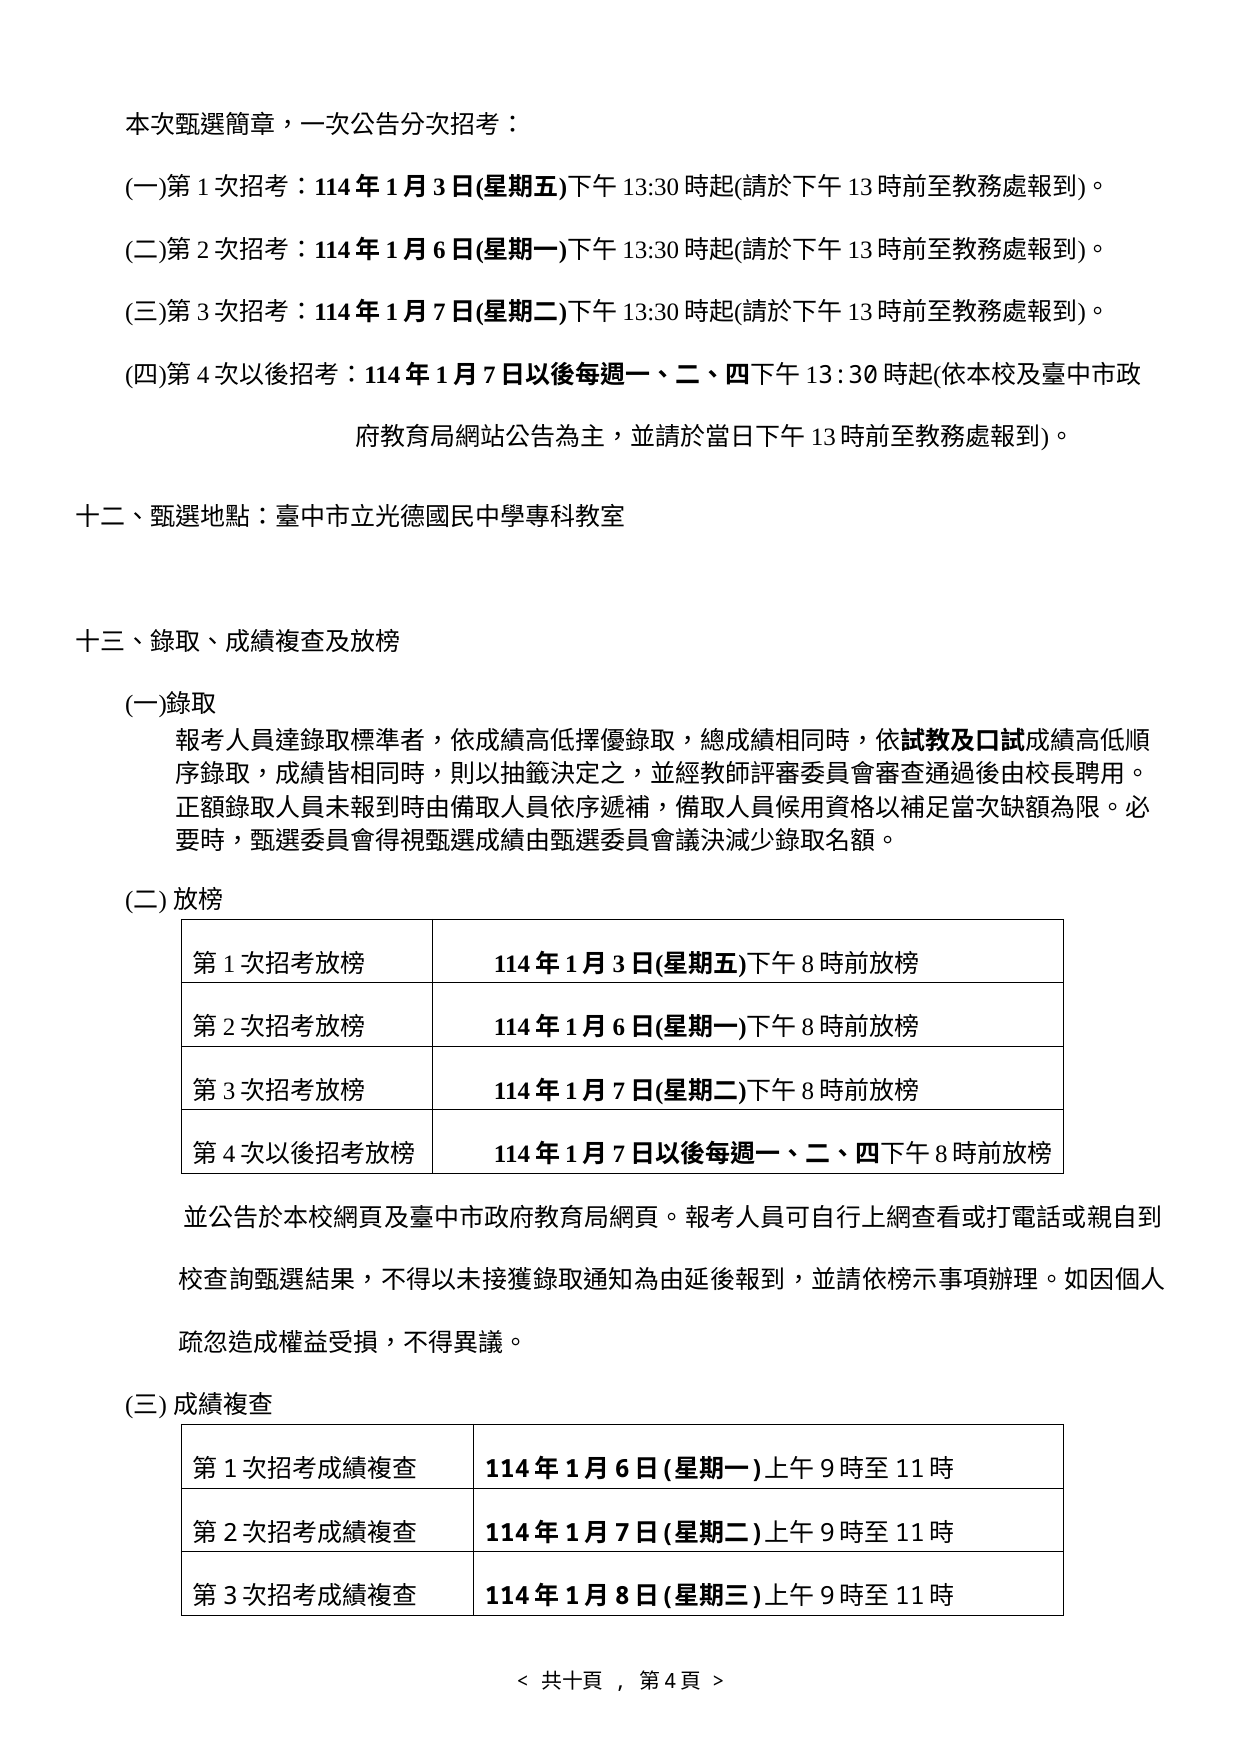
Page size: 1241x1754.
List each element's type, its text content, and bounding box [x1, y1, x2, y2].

text (一)錄取 [125, 660, 1165, 723]
text 十二、甄選地點：臺中市立光德國民中學專科教室 [75, 473, 1165, 535]
table_cell 第3次招考成績複查 [182, 1552, 473, 1614]
text (三)第3次招考：114年1月7日(星期二)下午13:30時起(請於下午13時前至教務處報到)。 [125, 268, 1165, 331]
text 報考人員達錄取標準者，依成績高低擇優錄取，總成績相同時，依試教及口試成績高低順序錄取，成績皆相同時，則以抽籤決定之，並經教師評審委員會審查通過後由校長聘用。 [175, 723, 1165, 789]
table_cell 114年1月7日以後每週一、二、四下午8時前放榜 [433, 1110, 1063, 1173]
text 正額錄取人員未報到時由備取人員依序遞補，備取人員候用資格以補足當次缺額為限。必要時，甄選委員會得視甄選成績由甄選委員會議決減少錄取名額。 [175, 789, 1165, 856]
table_header 114年1月3日(星期五)下午8時前放榜 [433, 920, 1063, 982]
text 十三、錄取、成績複查及放榜 [75, 598, 1165, 660]
table_cell 第4次以後招考放榜 [182, 1110, 432, 1173]
table_header 114年1月6日(星期一)上午9時至11時 [474, 1425, 1063, 1487]
text (三) 成績複查 [125, 1361, 1165, 1424]
table_cell 114年1月7日(星期二)下午8時前放榜 [433, 1047, 1063, 1109]
table_cell 114年1月8日(星期三)上午9時至11時 [474, 1552, 1063, 1614]
table_header 第1次招考放榜 [182, 920, 432, 982]
table_cell 第3次招考放榜 [182, 1047, 432, 1109]
text (二)第2次招考：114年1月6日(星期一)下午13:30時起(請於下午13時前至教務處報到)。 [125, 206, 1165, 268]
table_cell 114年1月7日(星期二)上午9時至11時 [474, 1489, 1063, 1551]
table_cell 第2次招考放榜 [182, 983, 432, 1046]
text 並公告於本校網頁及臺中市政府教育局網頁。報考人員可自行上網查看或打電話或親自到校查詢甄選結果，不得以未接獲錄取通知為由延後報到，並請依榜示事項辦理。如因個人疏忽造成權益受損，不得異議。 [125, 1174, 1165, 1361]
text 本次甄選簡章，一次公告分次招考： [125, 81, 1165, 143]
table_header 第1次招考成績複查 [182, 1425, 473, 1487]
text (四)第4次以後招考：114年1月7日以後每週一、二、四下午13:30時起(依本校及臺中市政府教育局網站公告為主，並請於當日下午13時前至教務處報到)。 [125, 331, 1165, 456]
text (二) 放榜 [125, 856, 1165, 919]
table_cell 114年1月6日(星期一)下午8時前放榜 [433, 983, 1063, 1046]
table_cell 第2次招考成績複查 [182, 1489, 473, 1551]
text (一)第1次招考：114年1月3日(星期五)下午13:30時起(請於下午13時前至教務處報到)。 [125, 143, 1165, 206]
